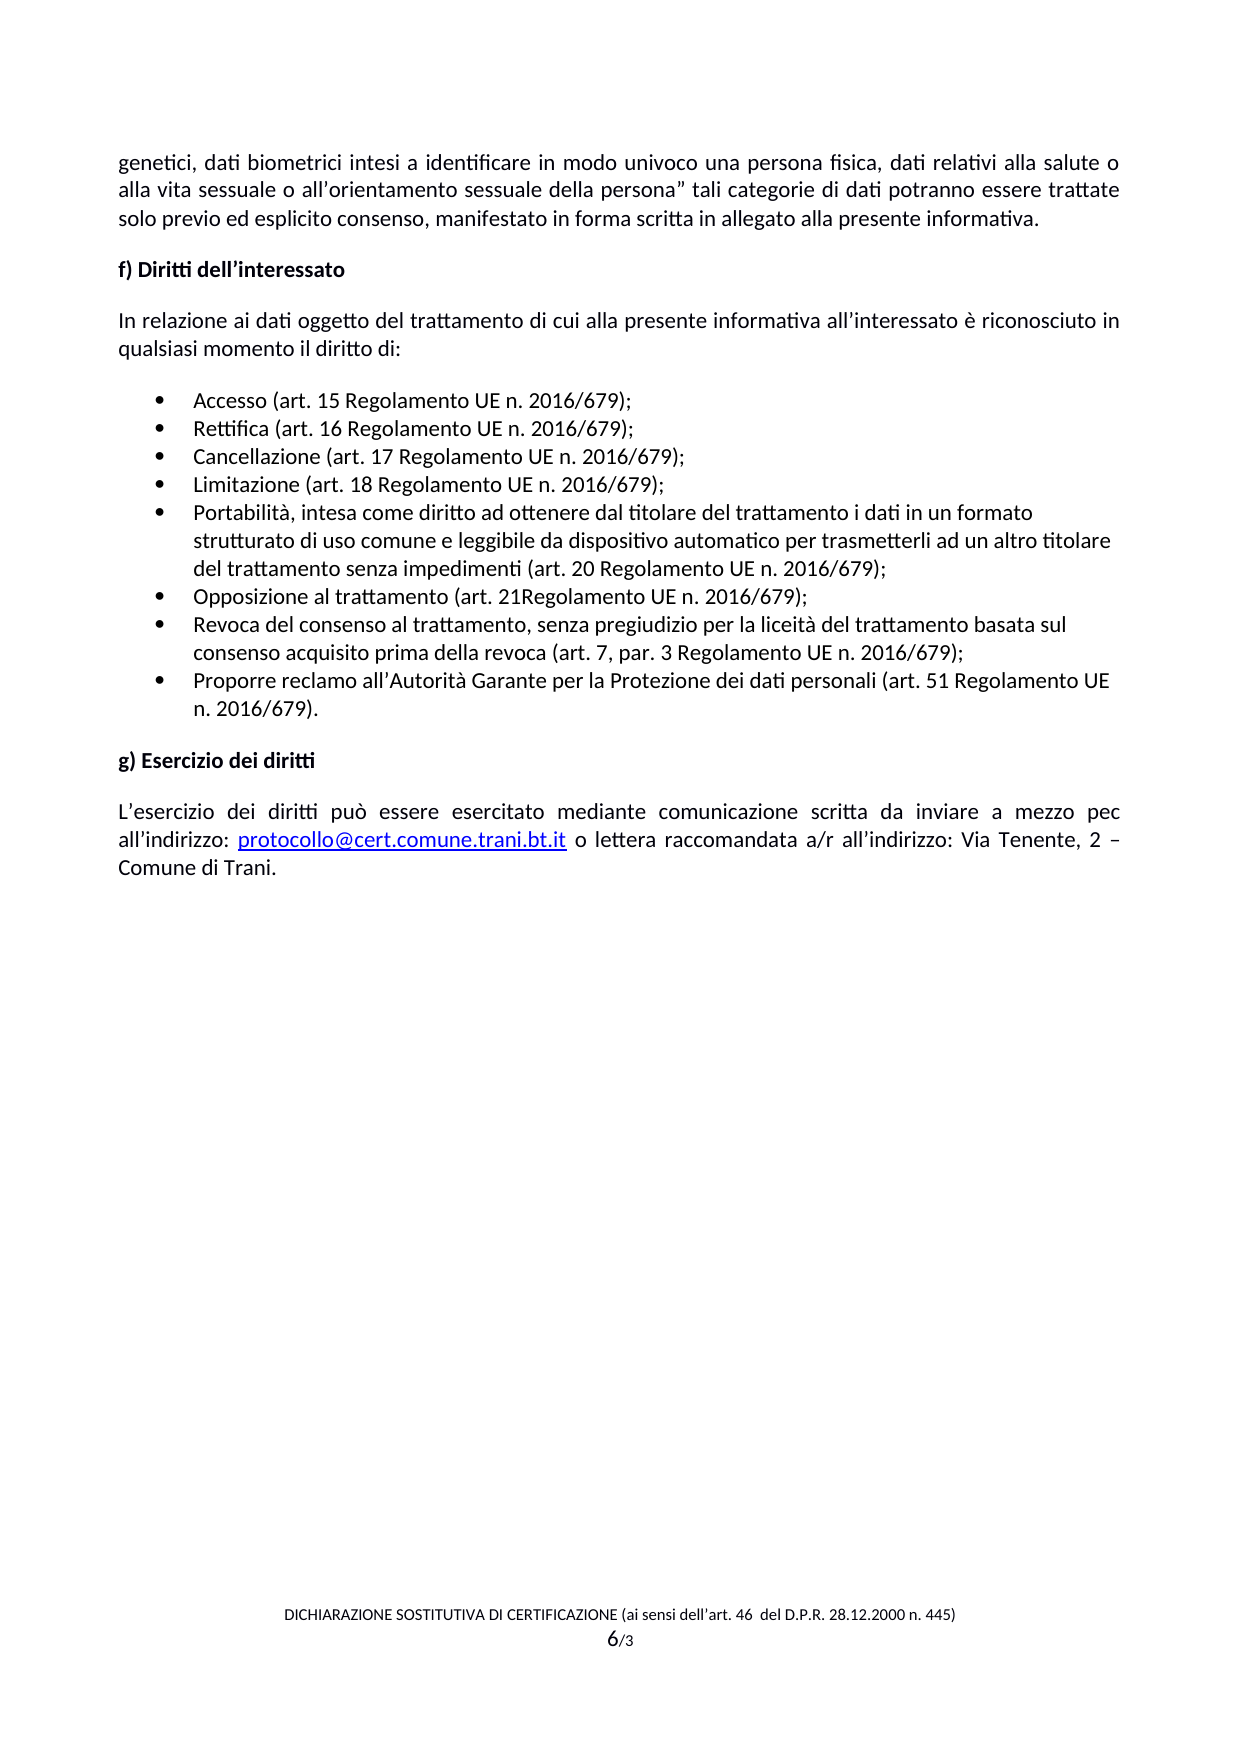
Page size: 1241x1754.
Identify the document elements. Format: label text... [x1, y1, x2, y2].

list Limitazione (art. 18 Regolamento UE n. 2016/679); [156, 470, 1122, 498]
list Portabilità, intesa come diritto ad ottenere dal titolare del trattamento i dati in un formato strutturato di uso comune e leggibile da dispositivo automatico per trasmetterli ad un altro titolare del trattamento senza impedimenti (art. 20 Regolamento UE n. 2016/679); [156, 498, 1122, 582]
list Rettifica (art. 16 Regolamento UE n. 2016/679); [156, 414, 1122, 442]
list Accesso (art. 15 Regolamento UE n. 2016/679); [156, 386, 1122, 414]
list Opposizione al trattamento (art. 21Regolamento UE n. 2016/679); [156, 582, 1122, 610]
list Cancellazione (art. 17 Regolamento UE n. 2016/679); [156, 442, 1122, 470]
list Proporre reclamo all’Autorità Garante per la Protezione dei dati personali (art. 51 Regolamento UE n. 2016/679). [156, 666, 1122, 722]
text g) Esercizio dei diritti [118, 746, 1122, 774]
list Revoca del consenso al trattamento, senza pregiudizio per la liceità del trattamento basata sul consenso acquisito prima della revoca (art. 7, par. 3 Regolamento UE n. 2016/679); [156, 610, 1122, 666]
text L’esercizio dei diritti può essere esercitato mediante comunicazione scritta da inviare a mezzo pec all’indirizzo: protocollo@cert.comune.trani.bt.it o lettera raccomandata a/r all’indirizzo: Via Tenente, 2 – Comune di Trani. [118, 797, 1122, 881]
text genetici, dati biometrici intesi a identificare in modo univoco una persona fisica, dati relativi alla salute o alla vita sessuale o all’orientamento sessuale della persona” tali categorie di dati potranno essere trattate solo previo ed esplicito consenso, manifestato in forma scritta in allegato alla presente informativa. [118, 148, 1122, 232]
text In relazione ai dati oggetto del trattamento di cui alla presente informativa all’interessato è riconosciuto in qualsiasi momento il diritto di: [118, 307, 1122, 363]
text f) Diritti dell’interessato [118, 255, 1122, 283]
